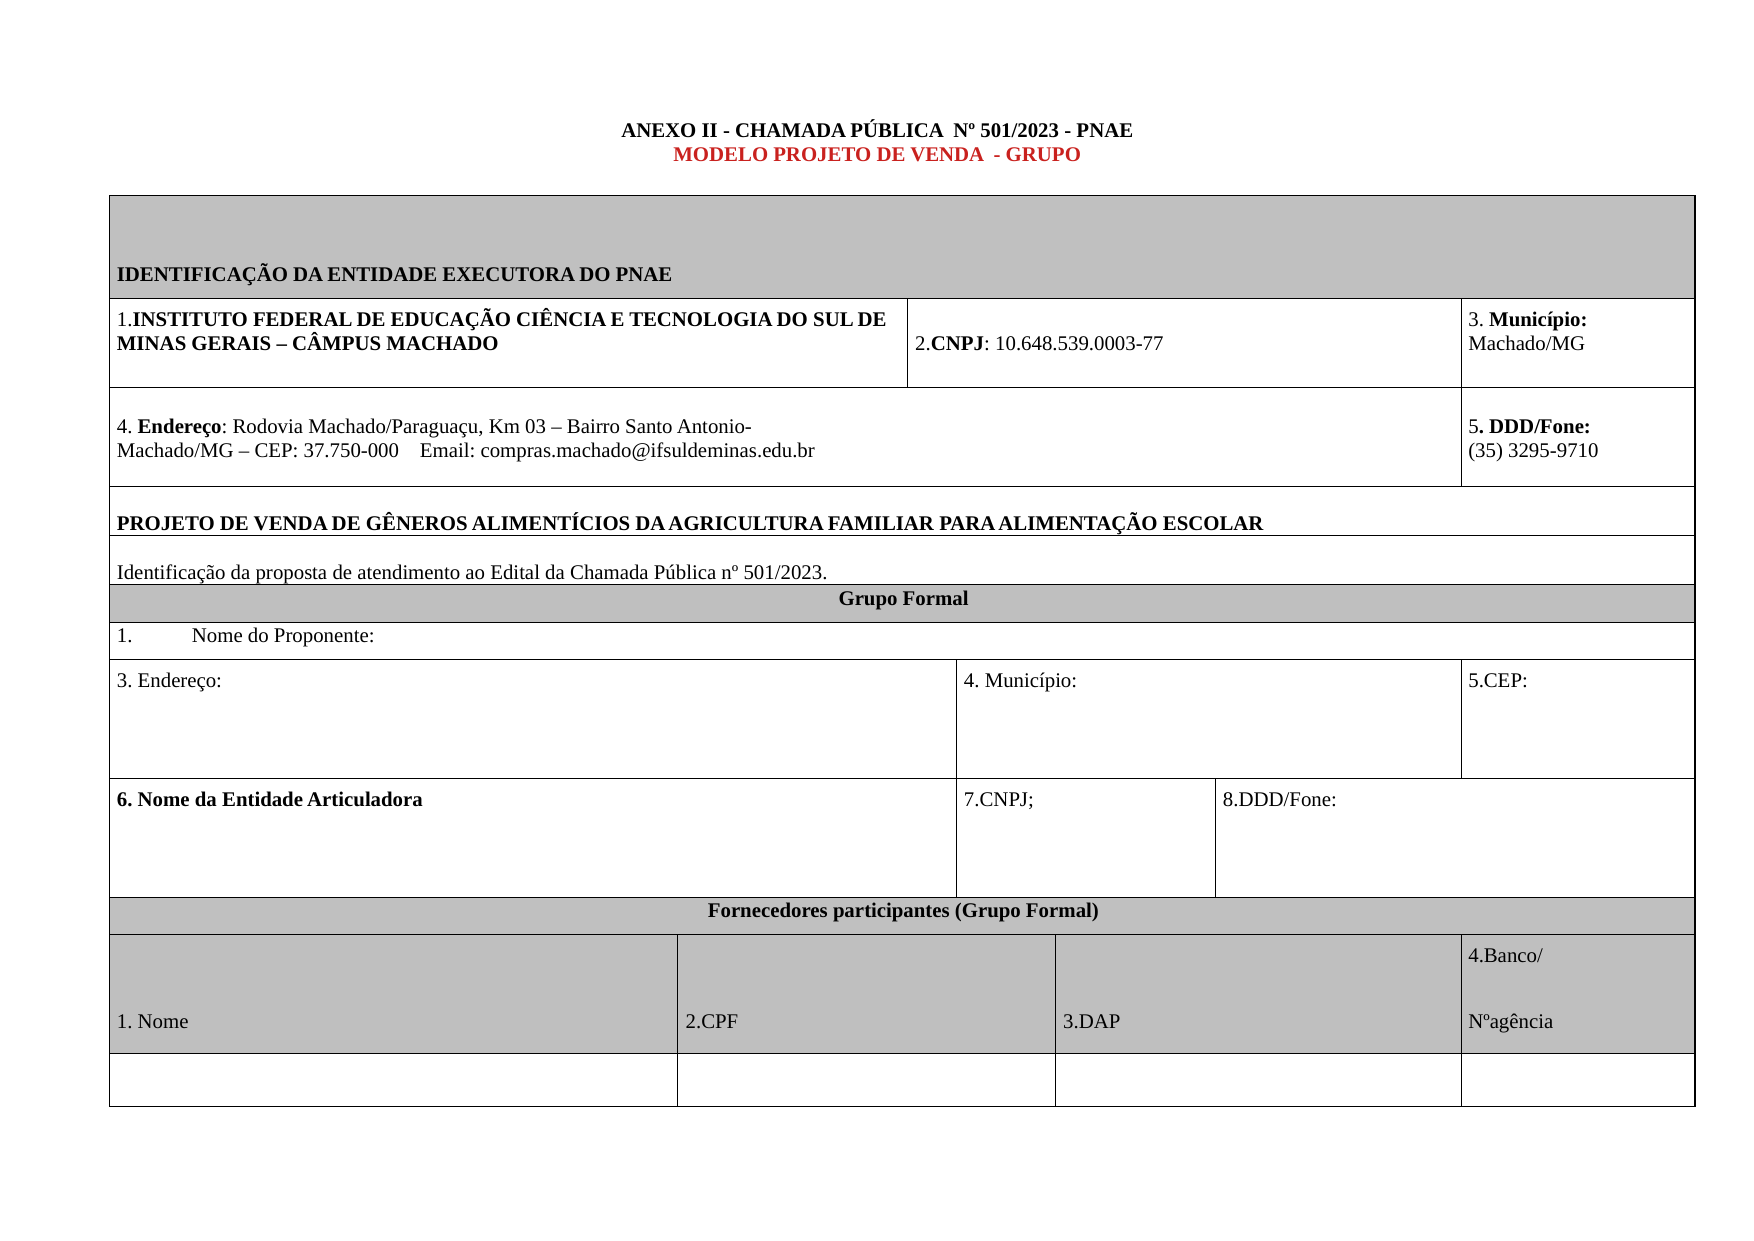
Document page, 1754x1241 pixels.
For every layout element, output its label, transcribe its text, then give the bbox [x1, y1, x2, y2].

table_cell Identificação da proposta de atendimento ao Edital da Chamada Pública nº 501/2023. [110, 536, 1694, 584]
table_cell Nome do Proponente: [110, 623, 1694, 659]
table_cell 1. Nome [110, 935, 677, 1053]
table_cell 6. Nome da Entidade Articuladora [110, 779, 956, 897]
table_cell Fornecedores participantes (Grupo Formal) [110, 898, 1694, 934]
table_cell 2.CPF [678, 935, 1055, 1053]
table_cell PROJETO DE VENDA DE GÊNEROS ALIMENTÍCIOS DA AGRICULTURA FAMILIAR PARA ALIMENTAÇÃO ESCOLAR [110, 487, 1694, 535]
table_header IDENTIFICAÇÃO DA ENTIDADE EXECUTORA DO PNAE [110, 196, 1694, 298]
table_cell [678, 1054, 1055, 1106]
table_cell 3. Endereço: [110, 660, 956, 778]
table_cell 2.CNPJ: 10.648.539.0003-77 [908, 299, 1461, 387]
table_cell 1.INSTITUTO FEDERAL DE EDUCAÇÃO CIÊNCIA E TECNOLOGIA DO SUL DE MINAS GERAIS – CÂMPUS MACHADO [110, 299, 907, 387]
table_cell [110, 1054, 677, 1106]
table_cell Grupo Formal [110, 585, 1694, 622]
table_cell 3. Município: Machado/MG [1462, 299, 1694, 387]
table_cell 4. Município: [957, 660, 1461, 778]
table_cell 7.CNPJ; [957, 779, 1215, 897]
table_cell 4. Endereço: Rodovia Machado/Paraguaçu, Km 03 – Bairro Santo Antonio- Machado/MG – CEP: 37.750-000 Email: compras.machado@ifsuldeminas.edu.br [110, 388, 1461, 486]
table_cell 5.CEP: [1462, 660, 1694, 778]
table_cell 5. DDD/Fone: (35) 3295-9710 [1462, 388, 1694, 486]
table_cell 8.DDD/Fone: [1216, 779, 1694, 897]
table_cell 3.DAP [1056, 935, 1461, 1053]
text ANEXO II - CHAMADA PÚBLICA Nº 501/2023 - PNAE [118, 118, 1636, 142]
table_cell 4.Banco/ Nºagência [1462, 935, 1694, 1053]
table_cell [1056, 1054, 1461, 1106]
table_cell [1462, 1054, 1694, 1106]
text MODELO PROJETO DE VENDA - GRUPO [118, 142, 1636, 166]
